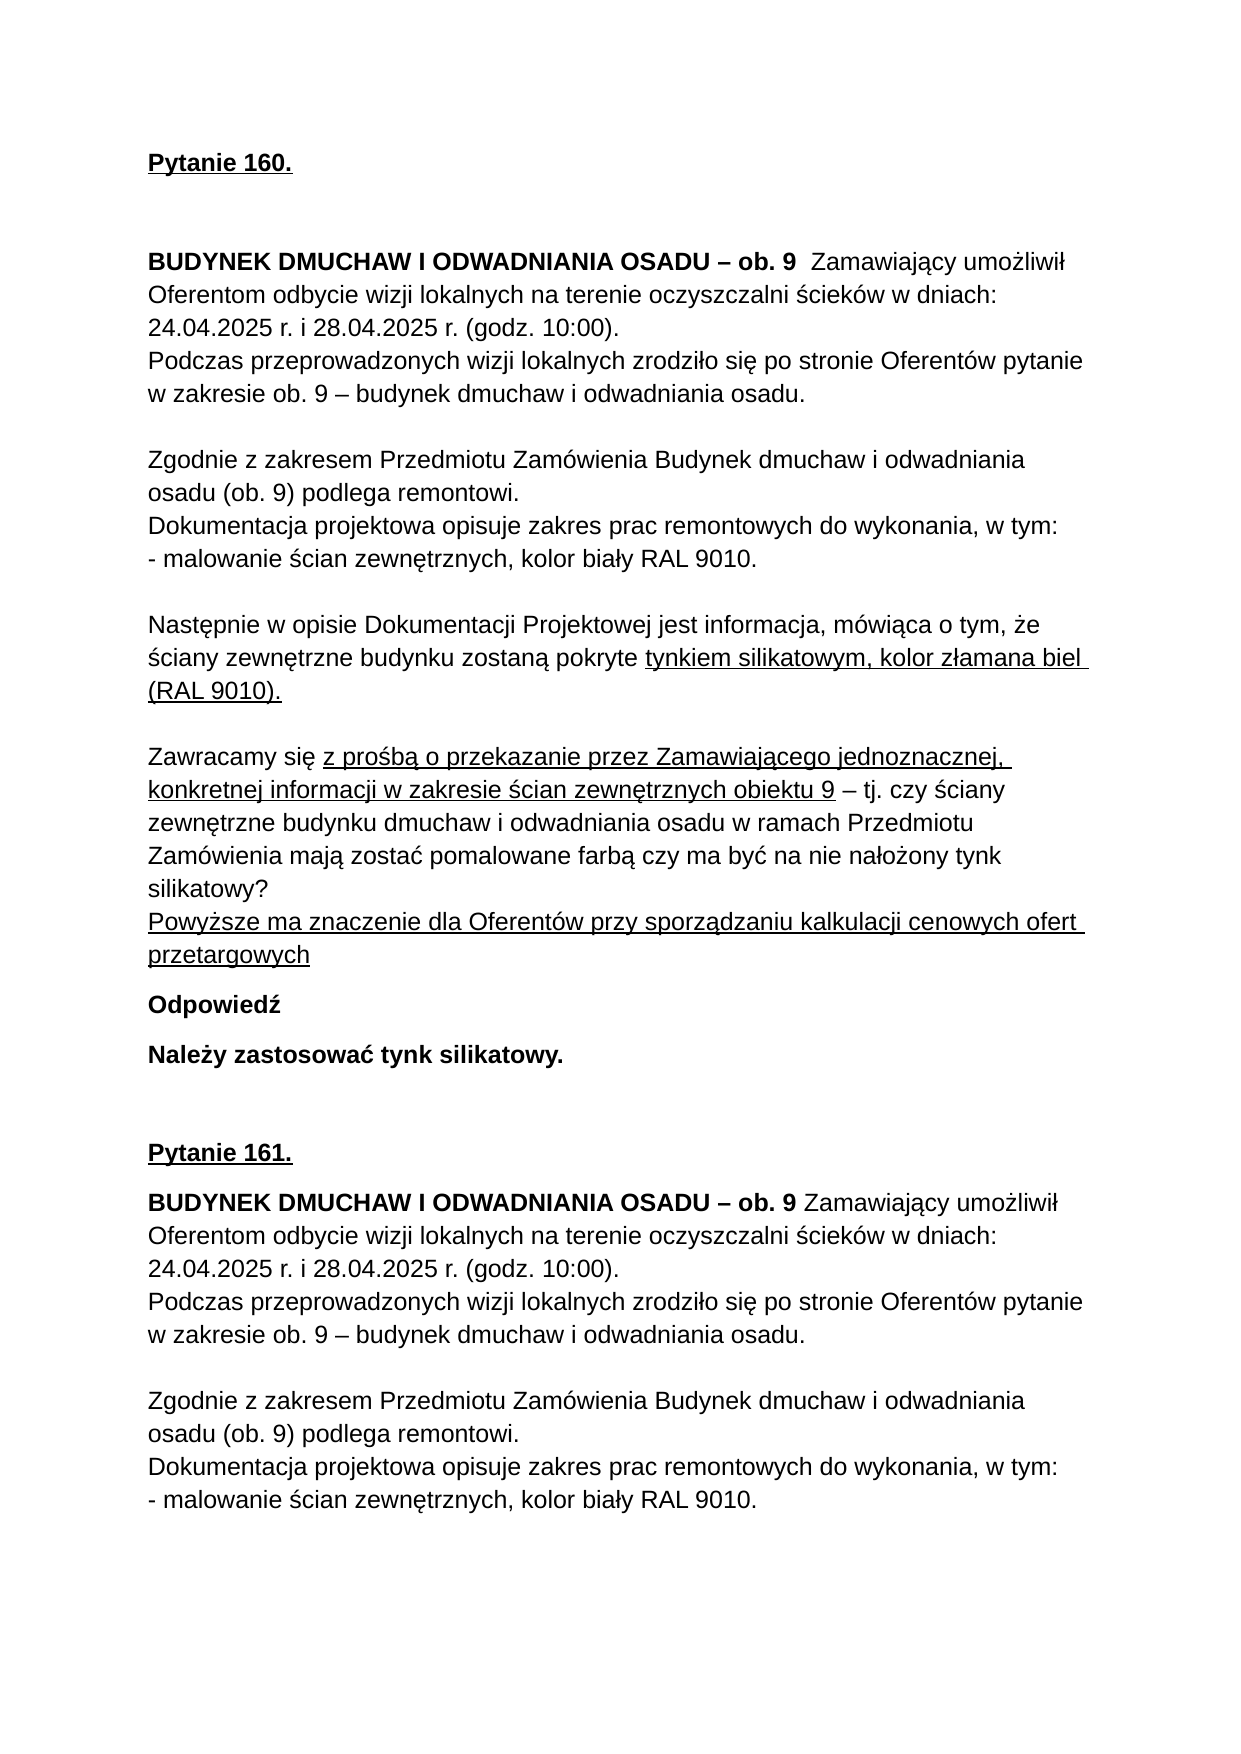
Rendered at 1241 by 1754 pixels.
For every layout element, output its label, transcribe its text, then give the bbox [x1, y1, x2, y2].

text Należy zastosować tynk silikatowy. [148, 1040, 1093, 1068]
text Pytanie 161. [148, 1138, 1093, 1167]
text Zgodnie z zakresem Przedmiotu Zamówienia Budynek dmuchaw i odwadniania osadu (ob. 9) podlega remontowi. [148, 445, 1093, 507]
text - malowanie ścian zewnętrznych, kolor biały RAL 9010. [148, 1485, 1093, 1514]
text BUDYNEK DMUCHAW I ODWADNIANIA OSADU – ob. 9 Zamawiający umożliwił Oferentom odbycie wizji lokalnych na terenie oczyszczalni ścieków w dniach: 24.04.2025 r. i 28.04.2025 r. (godz. 10:00). [148, 1188, 1093, 1283]
text Podczas przeprowadzonych wizji lokalnych zrodziło się po stronie Oferentów pytanie w zakresie ob. 9 – budynek dmuchaw i odwadniania osadu. [148, 1287, 1093, 1349]
text Dokumentacja projektowa opisuje zakres prac remontowych do wykonania, w tym: [148, 511, 1093, 540]
text Zawracamy się z prośbą o przekazanie przez Zamawiającego jednoznacznej, konkretnej informacji w zakresie ścian zewnętrznych obiektu 9 – tj. czy ściany zewnętrzne budynku dmuchaw i odwadniania osadu w ramach Przedmiotu Zamówienia mają zostać pomalowane farbą czy ma być na nie nałożony tynk silikatowy? [148, 742, 1093, 903]
text BUDYNEK DMUCHAW I ODWADNIANIA OSADU – ob. 9 Zamawiający umożliwił Oferentom odbycie wizji lokalnych na terenie oczyszczalni ścieków w dniach: 24.04.2025 r. i 28.04.2025 r. (godz. 10:00). [148, 247, 1093, 342]
text Powyższe ma znaczenie dla Oferentów przy sporządzaniu kalkulacji cenowych ofert przetargowych [148, 907, 1093, 969]
text Zgodnie z zakresem Przedmiotu Zamówienia Budynek dmuchaw i odwadniania osadu (ob. 9) podlega remontowi. [148, 1386, 1093, 1448]
text Podczas przeprowadzonych wizji lokalnych zrodziło się po stronie Oferentów pytanie w zakresie ob. 9 – budynek dmuchaw i odwadniania osadu. [148, 346, 1093, 408]
text Dokumentacja projektowa opisuje zakres prac remontowych do wykonania, w tym: [148, 1452, 1093, 1481]
text Odpowiedź [148, 990, 1093, 1019]
text - malowanie ścian zewnętrznych, kolor biały RAL 9010. [148, 544, 1093, 573]
text Następnie w opisie Dokumentacji Projektowej jest informacja, mówiąca o tym, że ściany zewnętrzne budynku zostaną pokryte tynkiem silikatowym, kolor złamana biel (RAL 9010). [148, 610, 1093, 705]
text Pytanie 160. [148, 148, 1093, 176]
